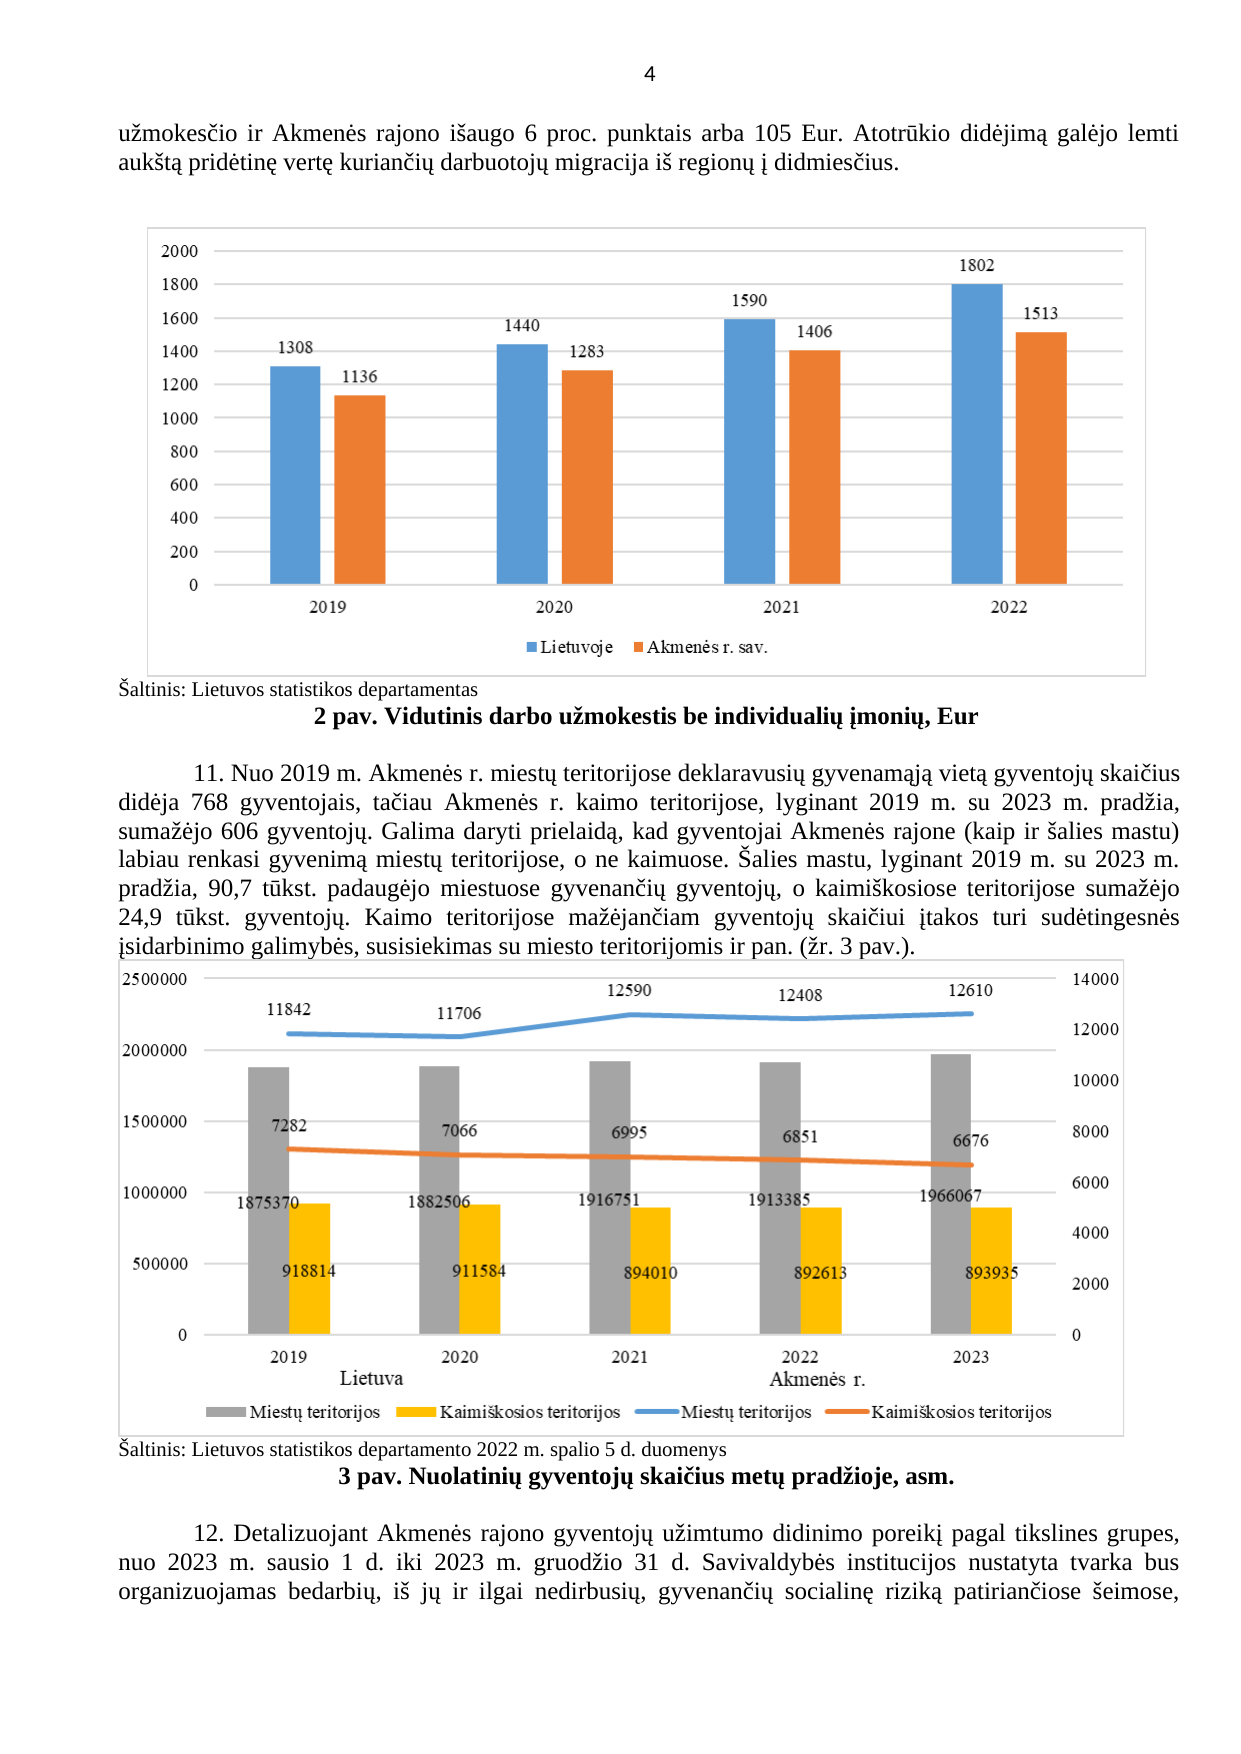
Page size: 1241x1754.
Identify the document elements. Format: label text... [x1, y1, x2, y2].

text 11. Nuo 2019 m. Akmenės r. miestų teritorijose deklaravusių gyvenamąją vietą gyventojų skaičius didėja 768 gyventojais, tačiau Akmenės r. kaimo teritorijose, lyginant 2019 m. su 2023 m. pradžia, sumažėjo 606 gyventojų. Galima daryti prielaidą, kad gyventojai Akmenės rajone (kaip ir šalies mastu) labiau renkasi gyvenimą miestų teritorijose, o ne kaimuose. Šalies mastu, lyginant 2019 m. su 2023 m. pradžia, 90,7 tūkst. padaugėjo miestuose gyvenančių gyventojų, o kaimiškosiose teritorijose sumažėjo 24,9 tūkst. gyventojų. Kaimo teritorijose mažėjančiam gyventojų skaičiui įtakos turi sudėtingesnės įsidarbinimo galimybės, susisiekimas su miesto teritorijomis ir pan. (žr. 3 pav.). [118, 758, 1181, 959]
text Šaltinis: Lietuvos statistikos departamentas [118, 677, 1181, 701]
text užmokesčio ir Akmenės rajono išaugo 6 proc. punktais arba 105 Eur. Atotrūkio didėjimą galėjo lemti aukštą pridėtinę vertę kuriančių darbuotojų migracija iš regionų į didmiesčius. [118, 118, 1181, 176]
text Šaltinis: Lietuvos statistikos departamento 2022 m. spalio 5 d. duomenys [118, 1437, 1181, 1461]
text 12. Detalizuojant Akmenės rajono gyventojų užimtumo didinimo poreikį pagal tikslines grupes, nuo 2023 m. sausio 1 d. iki 2023 m. gruodžio 31 d. Savivaldybės institucijos nustatyta tvarka bus organizuojamas bedarbių, iš jų ir ilgai nedirbusių, gyvenančių socialinę riziką patiriančiose šeimose, [118, 1518, 1181, 1604]
text 3 pav. Nuolatinių gyventojų skaičius metų pradžioje, asm. [118, 1461, 1181, 1489]
text 2 pav. Vidutinis darbo užmokestis be individualių įmonių, Eur [118, 701, 1181, 729]
